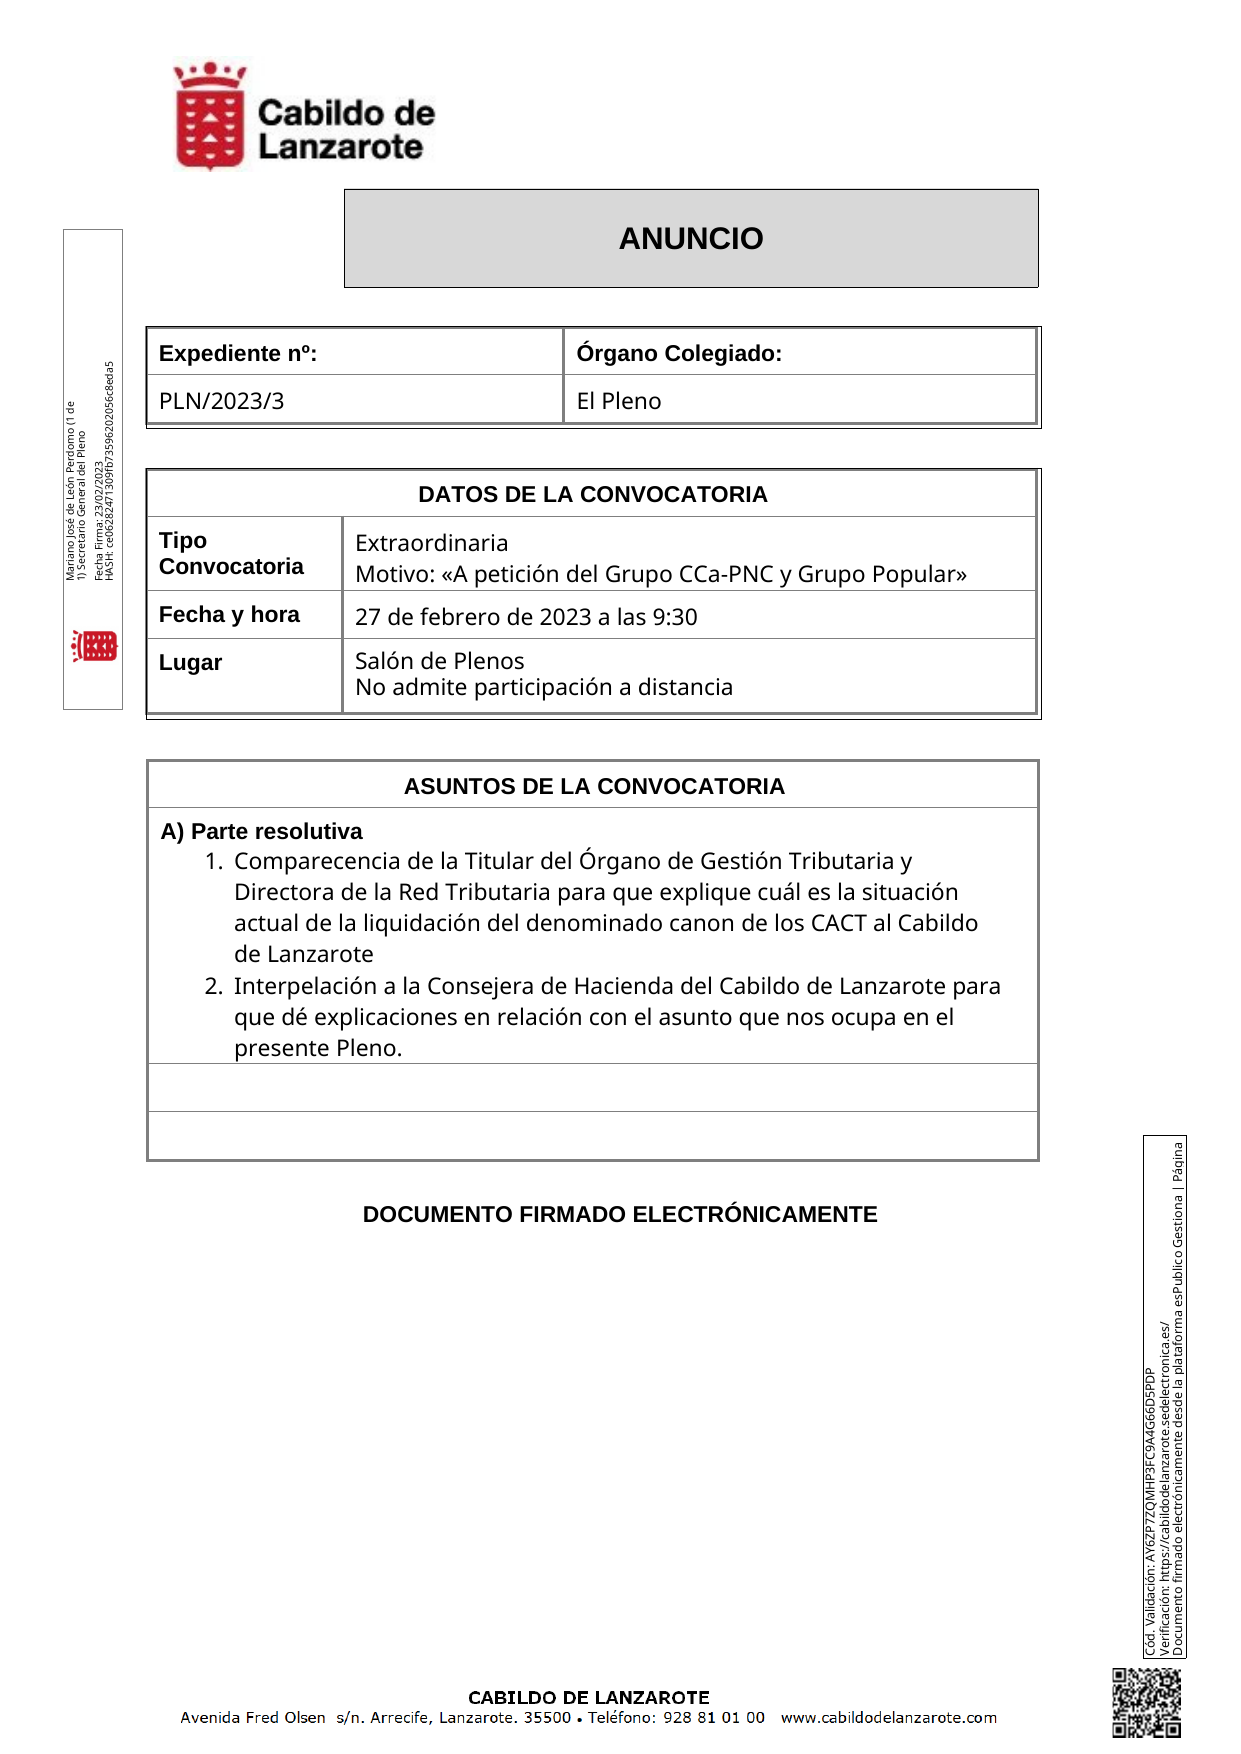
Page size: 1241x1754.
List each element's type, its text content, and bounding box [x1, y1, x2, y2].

text Verificación: https://cabildodelanzarote.sedelectronica.es/ [1158, 1138, 1171, 1658]
text HASH: ce06282471309fb73596202056c8eda5 [103, 357, 114, 709]
table_cell Tipo Convocatoria [148, 517, 341, 590]
table_cell Lugar [148, 639, 341, 712]
table_cell [149, 1112, 1037, 1159]
text Mariano José de León Perdomo (1 de 1) Secretario General del Pleno [64, 357, 88, 543]
picture [114, 626, 120, 665]
text Cód. Validación: AY6ZP7ZQMHP3FC9A4G66D5PDP [1144, 1138, 1156, 1658]
table_header ASUNTOS DE LA CONVOCATORIA [149, 762, 1037, 807]
text DOCUMENTO FIRMADO ELECTRÓNICAMENTE [361, 1201, 879, 1227]
text Documento firmado electrónicamente desde la plataforma esPublico Gestiona | Página 1 de 1 [1171, 1138, 1186, 1658]
picture [181, 1691, 997, 1725]
picture [172, 56, 437, 172]
table_cell Fecha y hora [148, 591, 341, 637]
picture [1112, 1668, 1181, 1738]
table_cell Extraordinaria Motivo: «A petición del Grupo CCa-PNC y Grupo Popular» [344, 517, 1035, 590]
table_cell [149, 1064, 1037, 1111]
table_cell El Pleno [565, 375, 1035, 422]
text Fecha Firma: 23/02/2023 [93, 357, 103, 709]
table_cell Parte resolutiva Comparecencia de la Titular del Órgano de Gestión Tributaria y Directora de la Red Tributaria para que explique cuál es la situación actual de la liquidación del denominado canon de los CACT al Cabildo de Lanzarote Interpelación a la Consejera de Hacienda del Cabildo de Lanzarote para que dé explicaciones en relación con el asunto que nos ocupa en el presente Pleno. [149, 808, 1037, 1063]
picture [68, 626, 93, 665]
table_cell Salón de Plenos No admite participación a distancia [344, 639, 1035, 712]
table_cell 27 de febrero de 2023 a las 9:30 [344, 591, 1035, 637]
table_header Órgano Colegiado: [565, 329, 1035, 374]
table_header Expediente nº: [148, 329, 562, 374]
text ANUNCIO [616, 220, 766, 256]
table_header DATOS DE LA CONVOCATORIA [148, 471, 1035, 516]
table_cell PLN/2023/3 [148, 375, 562, 422]
